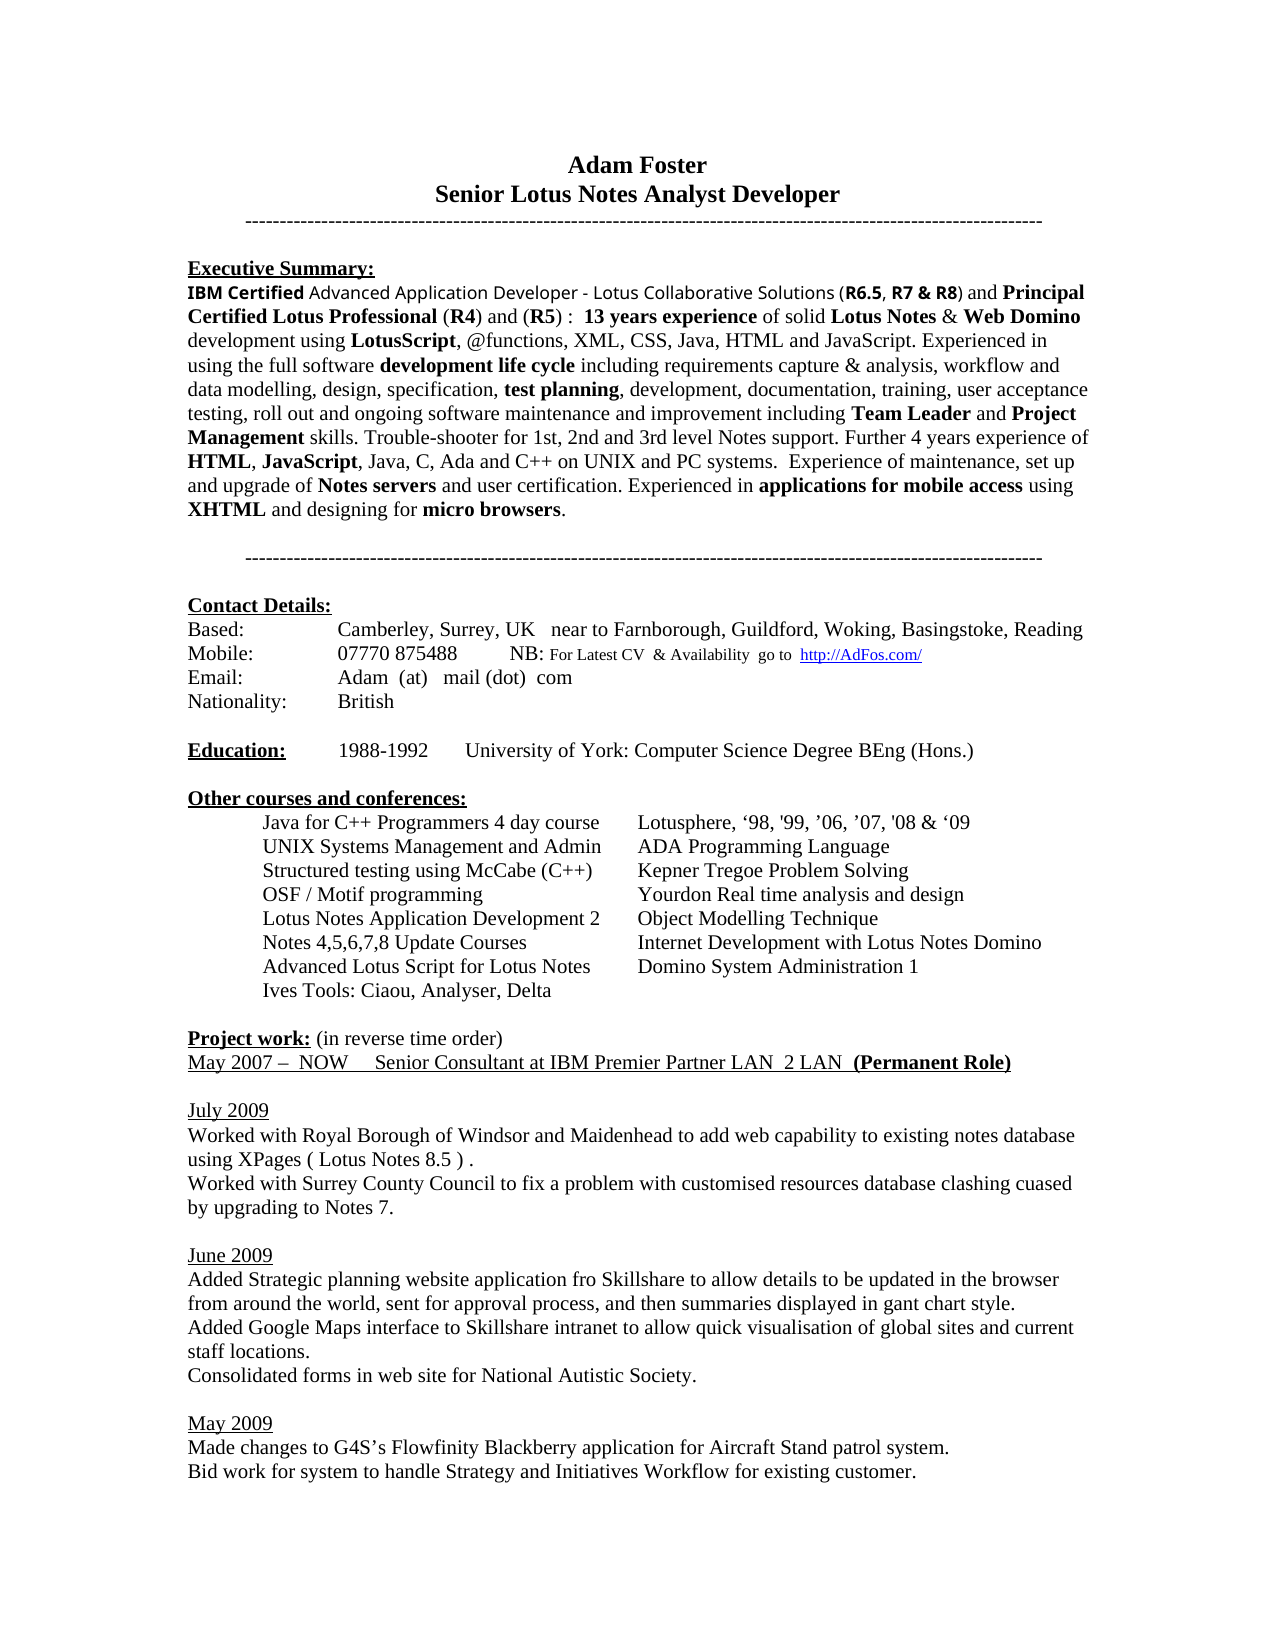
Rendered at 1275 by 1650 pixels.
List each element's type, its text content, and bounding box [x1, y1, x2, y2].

text Worked with Surrey County Council to fix a problem with customised resources database clashing cuased by upgrading to Notes 7. [187, 1171, 1087, 1219]
text Adam Foster [187, 150, 1087, 179]
text Added Google Maps interface to Skillshare intranet to allow quick visualisation of global sites and current staff locations. [187, 1315, 1087, 1363]
text IBM Certified Advanced Application Developer - Lotus Collaborative Solutions (R6.5, R7 & R8) and Principal Certified Lotus Professional (R4) and (R5) : 13 years experience of solid Lotus Notes & Web Domino development using LotusScript, @functions, XML, CSS, Java, HTML and JavaScript. Experienced in using the full software development life cycle including requirements capture & analysis, workflow and data modelling, design, specification, test planning, development, documentation, training, user acceptance testing, roll out and ongoing software maintenance and improvement including Team Leader and Project Management skills. Trouble-shooter for 1st, 2nd and 3rd level Notes support. Further 4 years experience of HTML, JavaScript, Java, C, Ada and C++ on UNIX and PC systems. Experience of maintenance, set up and upgrade of Notes servers and user certification. Experienced in applications for mobile access using XHTML and designing for micro browsers. [187, 280, 1090, 521]
text Consolidated forms in web site for National Autistic Society. [187, 1363, 1087, 1387]
text Mobile: 07770 875488 NB: For Latest CV & Availability go to http://AdFos.com/ [187, 641, 1087, 665]
text Bid work for system to handle Strategy and Initiatives Workflow for existing customer. [187, 1459, 1087, 1483]
text Contact Details: [187, 593, 1087, 617]
text Based: Camberley, Surrey, UK near to Farnborough, Guildford, Woking, Basingstoke, Reading [187, 617, 1087, 641]
text June 2009 [187, 1243, 1087, 1267]
text May 2007 – NOW Senior Consultant at IBM Premier Partner LAN 2 LAN (Permanent Role) [187, 1050, 1087, 1074]
text Ives Tools: Ciaou, Analyser, Delta [187, 978, 1087, 1002]
text Structured testing using McCabe (C++) Kepner Tregoe Problem Solving [187, 858, 1087, 882]
text Added Strategic planning website application fro Skillshare to allow details to be updated in the browser from around the world, sent for approval process, and then summaries displayed in gant chart style. [187, 1267, 1087, 1315]
text Lotus Notes Application Development 2 Object Modelling Technique [187, 906, 1087, 930]
text Java for C++ Programmers 4 day course Lotusphere, ‘98, '99, ’06, ’07, '08 & ‘09 [187, 810, 1087, 834]
text Advanced Lotus Script for Lotus Notes Domino System Administration 1 [187, 954, 1087, 978]
text Worked with Royal Borough of Windsor and Maidenhead to add web capability to existing notes database using XPages ( Lotus Notes 8.5 ) . [187, 1122, 1087, 1171]
text May 2009 [187, 1411, 1087, 1435]
text July 2009 [187, 1098, 1087, 1122]
text Email: Adam (at) mail (dot) com [187, 665, 1087, 689]
text Nationality: British [187, 689, 1087, 713]
text OSF / Motif programming Yourdon Real time analysis and design [187, 882, 1087, 906]
text Other courses and conferences: [187, 786, 1087, 810]
text Notes 4,5,6,7,8 Update Courses Internet Development with Lotus Notes Domino [187, 930, 1087, 954]
text Made changes to G4S’s Flowfinity Blackberry application for Aircraft Stand patrol system. [187, 1435, 1087, 1459]
text ------------------------------------------------------------------------------------------------------------------- [187, 545, 1087, 569]
text Project work: (in reverse time order) [187, 1026, 1087, 1050]
text Senior Lotus Notes Analyst Developer [187, 179, 1087, 207]
text ------------------------------------------------------------------------------------------------------------------- [187, 207, 1087, 232]
text UNIX Systems Management and Admin ADA Programming Language [187, 834, 1087, 858]
text Executive Summary: [187, 256, 1087, 280]
text Education: 1988-1992 University of York: Computer Science Degree BEng (Hons.) [187, 737, 1087, 762]
